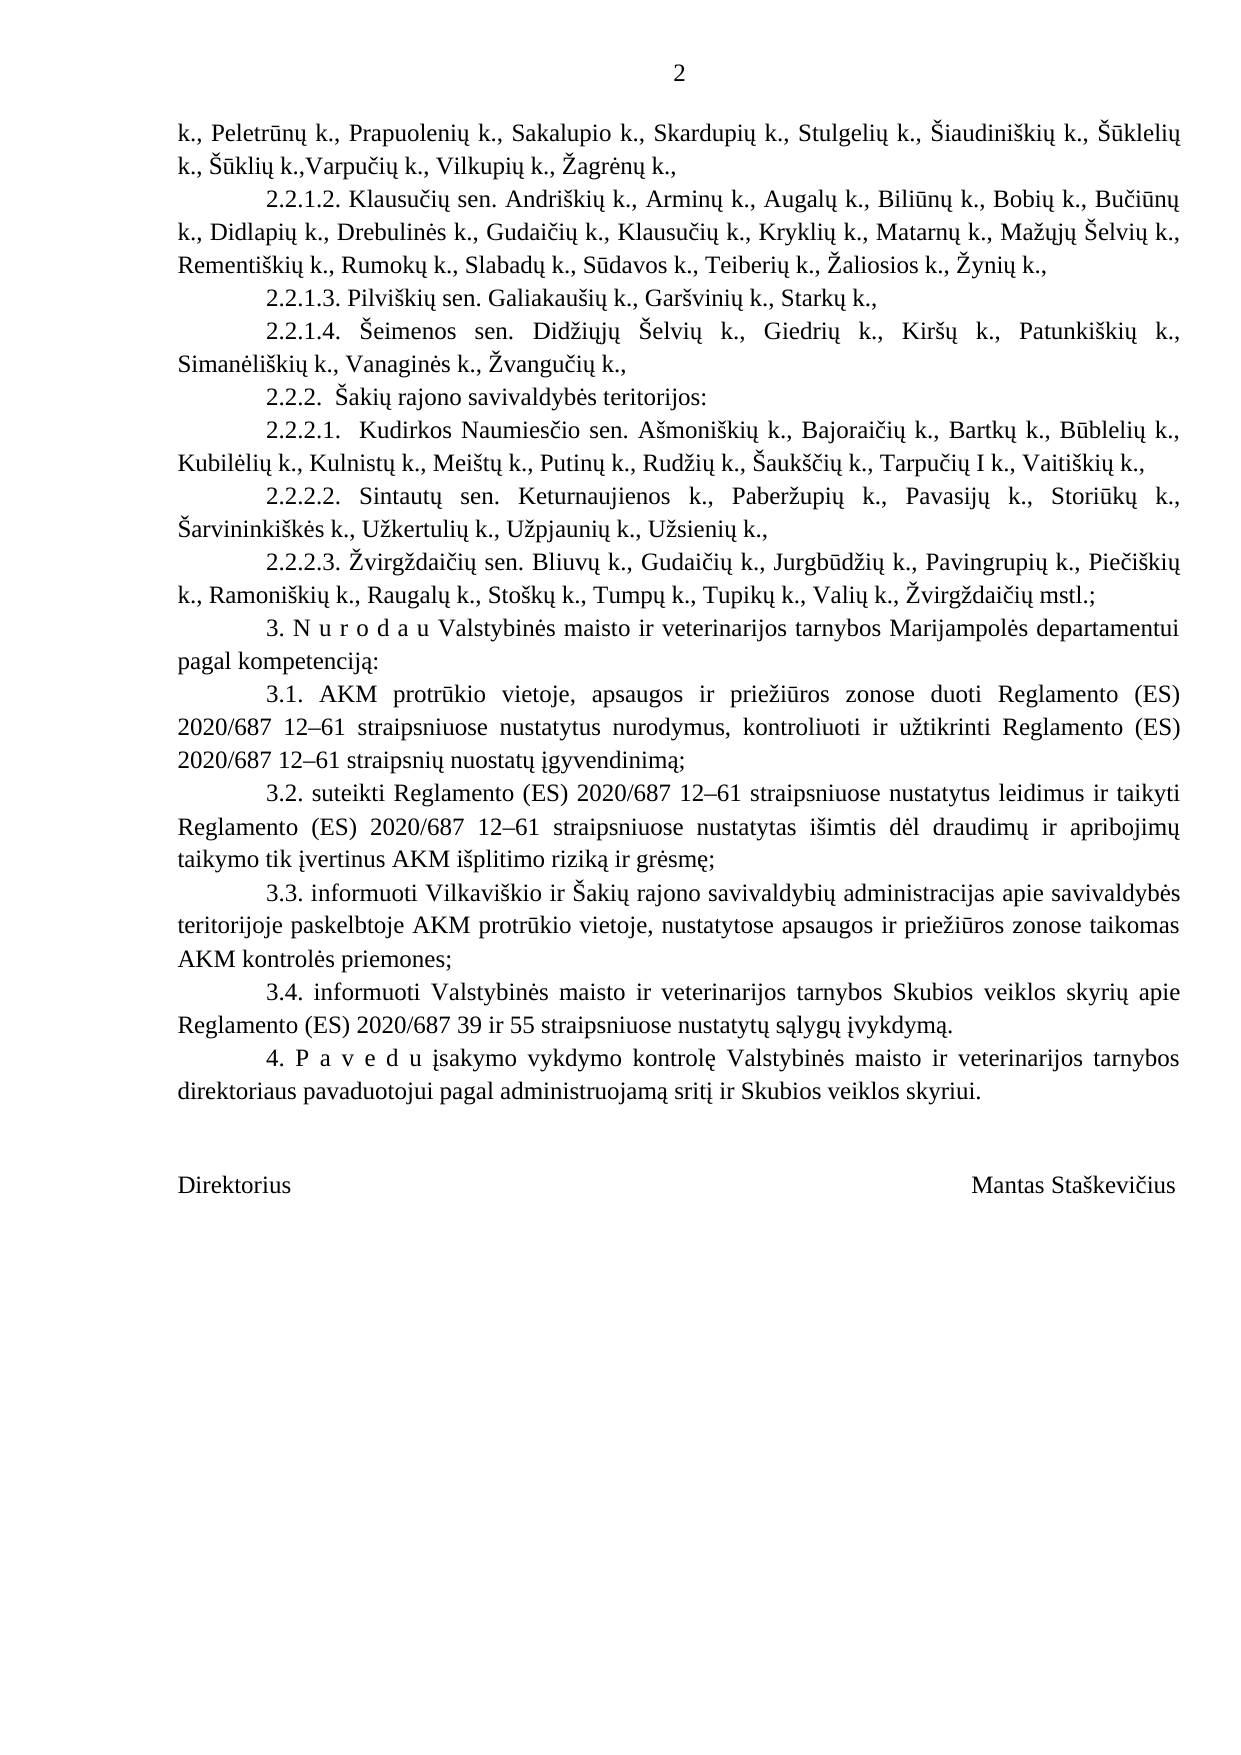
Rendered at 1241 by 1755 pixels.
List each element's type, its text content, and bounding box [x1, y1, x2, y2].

text Direktorius Mantas Staškevičius [177, 1171, 1181, 1199]
text 3.4. informuoti Valstybinės maisto ir veterinarijos tarnybos Skubios veiklos skyrių apie Reglamento (ES) 2020/687 39 ir 55 straipsniuose nustatytų sąlygų įvykdymą. [177, 977, 1181, 1038]
text 2.2.1.3. Pilviškių sen. Galiakaušių k., Garšvinių k., Starkų k., [177, 283, 1181, 312]
text 4. P a v e d u įsakymo vykdymo kontrolę Valstybinės maisto ir veterinarijos tarnybos direktoriaus pavaduotojui pagal administruojamą sritį ir Skubios veiklos skyriui. [177, 1043, 1181, 1104]
text 2.2.1.2. Klausučių sen. Andriškių k., Arminų k., Augalų k., Biliūnų k., Bobių k., Bučiūnų k., Didlapių k., Drebulinės k., Gudaičių k., Klausučių k., Kryklių k., Matarnų k., Mažųjų Šelvių k., Rementiškių k., Rumokų k., Slabadų k., Sūdavos k., Teiberių k., Žaliosios k., Žynių k., [177, 184, 1181, 279]
text 2.2.2. Šakių rajono savivaldybės teritorijos: [177, 382, 1181, 411]
text 2.2.1.4. Šeimenos sen. Didžiųjų Šelvių k., Giedrių k., Kiršų k., Patunkiškių k., Simanėliškių k., Vanaginės k., Žvangučių k., [177, 316, 1181, 378]
text 3.3. informuoti Vilkaviškio ir Šakių rajono savivaldybių administracijas apie savivaldybės teritorijoje paskelbtoje AKM protrūkio vietoje, nustatytose apsaugos ir priežiūros zonose taikomas AKM kontrolės priemones; [177, 878, 1181, 972]
text 3. N u r o d a u Valstybinės maisto ir veterinarijos tarnybos Marijampolės departamentui pagal kompetenciją: [177, 613, 1181, 675]
text k., Peletrūnų k., Prapuolenių k., Sakalupio k., Skardupių k., Stulgelių k., Šiaudiniškių k., Šūklelių k., Šūklių k.,Varpučių k., Vilkupių k., Žagrėnų k., [177, 118, 1181, 180]
text 3.1. AKM protrūkio vietoje, apsaugos ir priežiūros zonose duoti Reglamento (ES) 2020/687 12–61 straipsniuose nustatytus nurodymus, kontroliuoti ir užtikrinti Reglamento (ES) 2020/687 12–61 straipsnių nuostatų įgyvendinimą; [177, 679, 1181, 774]
text 3.2. suteikti Reglamento (ES) 2020/687 12–61 straipsniuose nustatytus leidimus ir taikyti Reglamento (ES) 2020/687 12–61 straipsniuose nustatytas išimtis dėl draudimų ir apribojimų taikymo tik įvertinus AKM išplitimo riziką ir grėsmę; [177, 778, 1181, 873]
text 2.2.2.2. Sintautų sen. Keturnaujienos k., Paberžupių k., Pavasijų k., Storiūkų k., Šarvininkiškės k., Užkertulių k., Užpjaunių k., Užsienių k., [177, 481, 1181, 543]
text 2.2.2.1. Kudirkos Naumiesčio sen. Ašmoniškių k., Bajoraičių k., Bartkų k., Būblelių k., Kubilėlių k., Kulnistų k., Meištų k., Putinų k., Rudžių k., Šaukščių k., Tarpučių I k., Vaitiškių k., [177, 415, 1181, 477]
text 2.2.2.3. Žvirgždaičių sen. Bliuvų k., Gudaičių k., Jurgbūdžių k., Pavingrupių k., Piečiškių k., Ramoniškių k., Raugalų k., Stoškų k., Tumpų k., Tupikų k., Valių k., Žvirgždaičių mstl.; [177, 547, 1181, 609]
